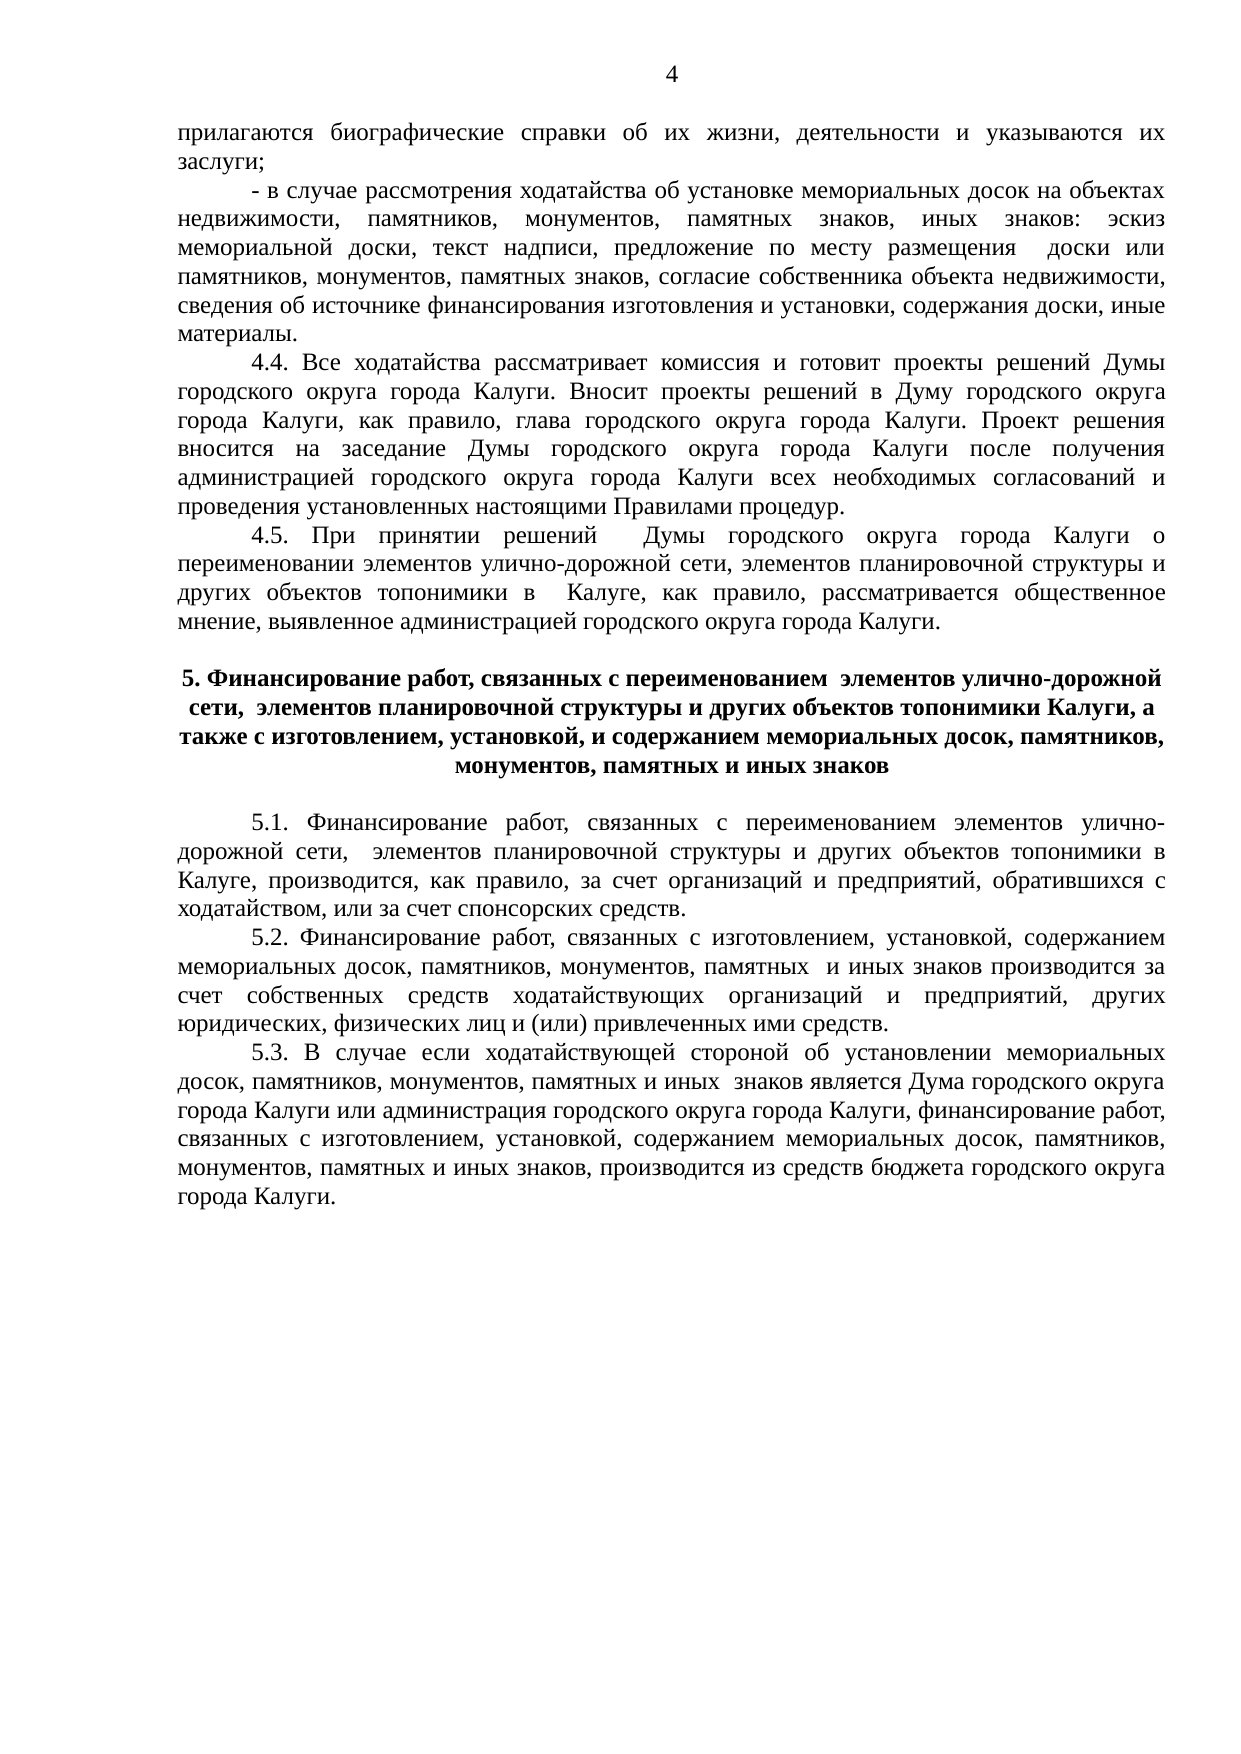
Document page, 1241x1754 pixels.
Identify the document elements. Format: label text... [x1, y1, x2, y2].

text 5.1. Финансирование работ, связанных с переименованием элементов улично-дорожной сети, элементов планировочной структуры и других объектов топонимики в Калуге, производится, как правило, за счет организаций и предприятий, обратившихся с ходатайством, или за счет спонсорских средств. [177, 807, 1166, 922]
text 4.4. Все ходатайства рассматривает комиссия и готовит проекты решений Думы городского округа города Калуги. Вносит проекты решений в Думу городского округа города Калуги, как правило, глава городского округа города Калуги. Проект решения вносится на заседание Думы городского округа города Калуги после получения администрацией городского округа города Калуги всех необходимых согласований и проведения установленных настоящими Правилами процедур. [177, 347, 1166, 520]
text 4.5. При принятии решений Думы городского округа города Калуги о переименовании элементов улично-дорожной сети, элементов планировочной структуры и других объектов топонимики в Калуге, как правило, рассматривается общественное мнение, выявленное администрацией городского округа города Калуги. [177, 520, 1166, 635]
text 5.3. В случае если ходатайствующей стороной об установлении мемориальных досок, памятников, монументов, памятных и иных знаков является Дума городского округа города Калуги или администрация городского округа города Калуги, финансирование работ, связанных с изготовлением, установкой, содержанием мемориальных досок, памятников, монументов, памятных и иных знаков, производится из средств бюджета городского округа города Калуги. [177, 1037, 1166, 1210]
text 5.2. Финансирование работ, связанных с изготовлением, установкой, содержанием мемориальных досок, памятников, монументов, памятных и иных знаков производится за счет собственных средств ходатайствующих организаций и предприятий, других юридических, физических лиц и (или) привлеченных ими средств. [177, 922, 1166, 1037]
text прилагаются биографические справки об их жизни, деятельности и указываются их заслуги; [177, 117, 1166, 175]
text - в случае рассмотрения ходатайства об установке мемориальных досок на объектах недвижимости, памятников, монументов, памятных знаков, иных знаков: эскиз мемориальной доски, текст надписи, предложение по месту размещения доски или памятников, монументов, памятных знаков, согласие собственника объекта недвижимости, сведения об источнике финансирования изготовления и установки, содержания доски, иные материалы. [177, 175, 1166, 347]
title 5. Финансирование работ, связанных с переименованием элементов улично-дорожной сети, элементов планировочной структуры и других объектов топонимики Калуги, а также с изготовлением, установкой, и содержанием мемориальных досок, памятников, монументов, памятных и иных знаков [177, 663, 1166, 778]
